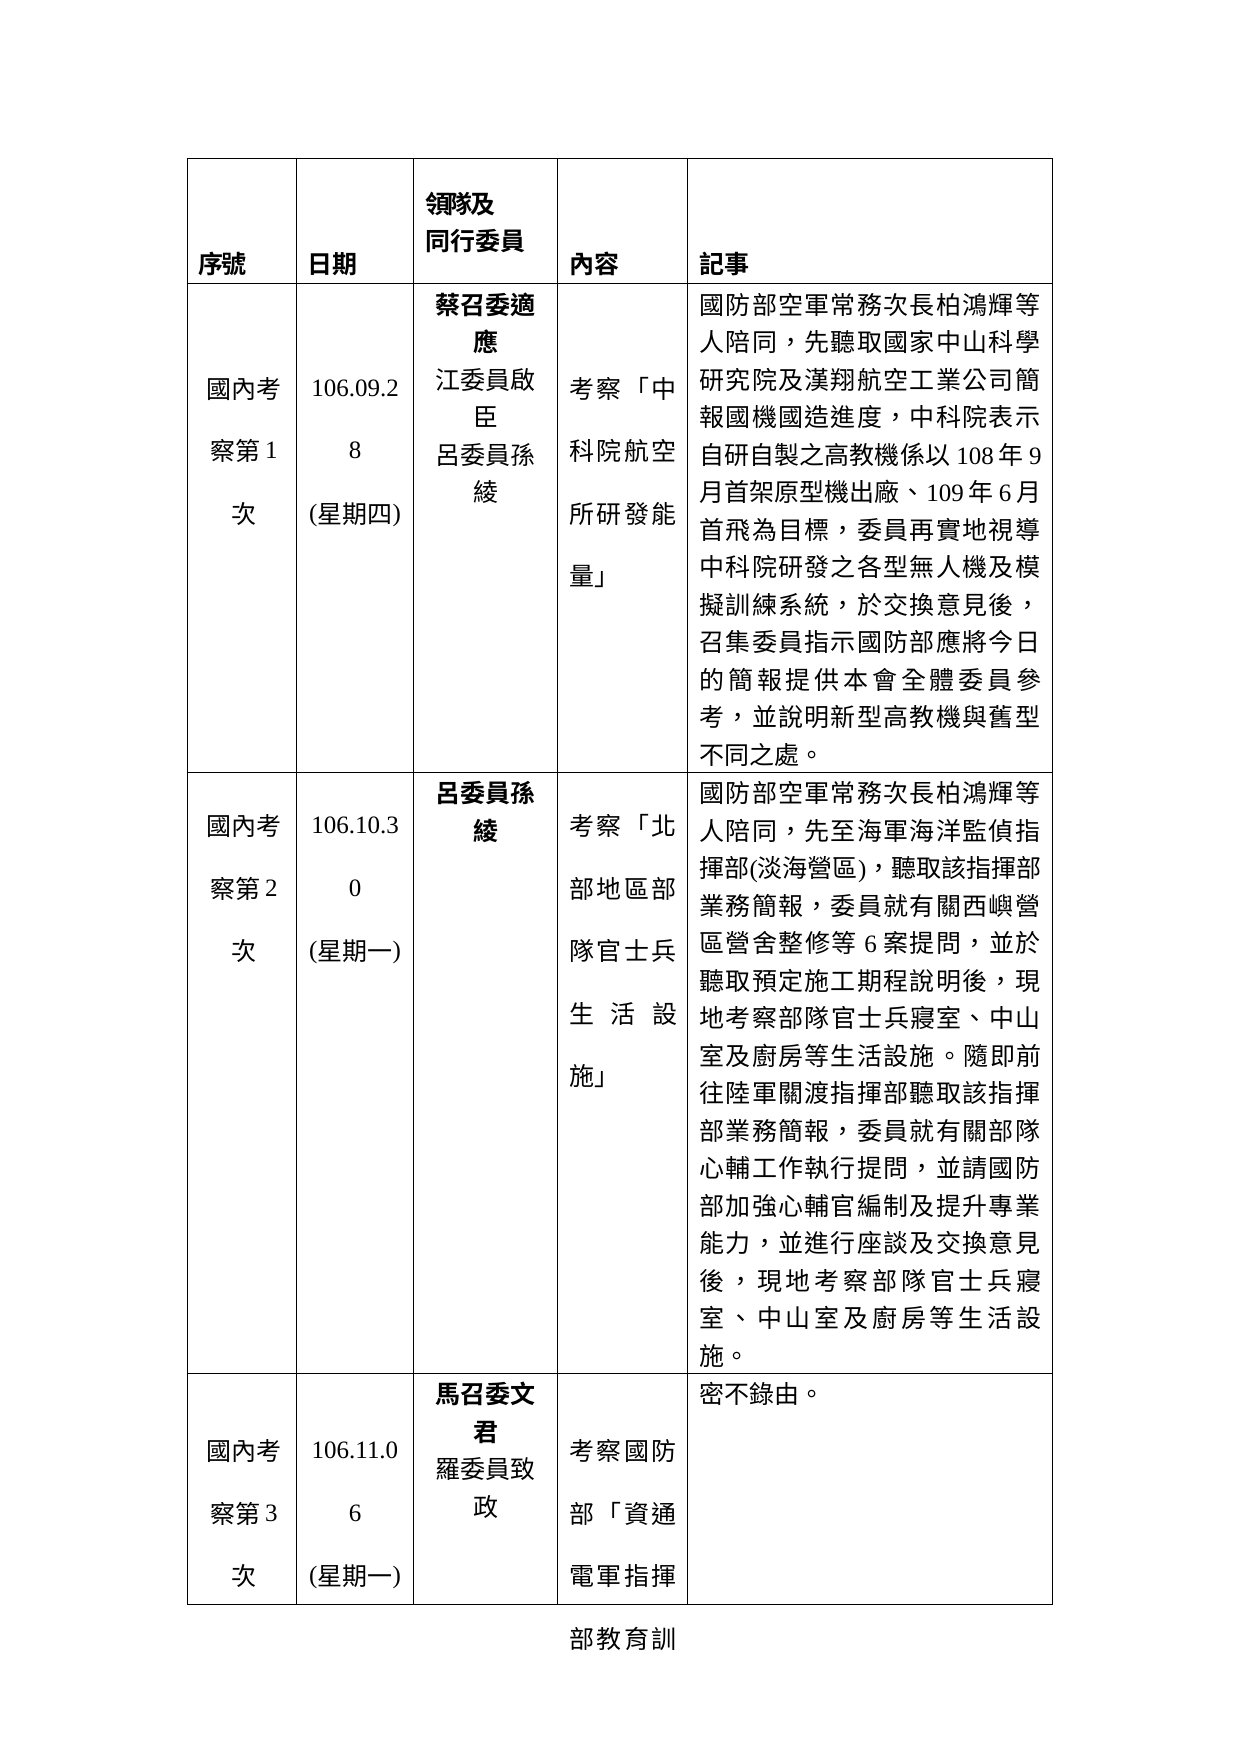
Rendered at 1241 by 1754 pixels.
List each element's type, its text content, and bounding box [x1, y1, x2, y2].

table_cell 國防部空軍常務次長柏鴻輝等人陪同，先至海軍海洋監偵指揮部(淡海營區)，聽取該指揮部業務簡報，委員就有關西嶼營區營舍整修等6案提問，並於聽取預定施工期程說明後，現地考察部隊官士兵寢室、中山室及廚房等生活設施。隨即前往陸軍關渡指揮部聽取該指揮部業務簡報，委員就有關部隊心輔工作執行提問，並請國防部加強心輔官編制及提升專業能力，並進行座談及交換意見後，現地考察部隊官士兵寢室、中山室及廚房等生活設施。 [688, 773, 1052, 1373]
table_cell 國內考察第2次 [188, 773, 296, 1373]
table_cell 106.10.30 (星期一) [297, 773, 413, 1373]
table_cell 呂委員孫綾 [414, 773, 557, 1373]
table_cell 106.09.28 (星期四) [297, 284, 413, 772]
table_cell 考察「中科院航空所研發能量」 [558, 284, 687, 772]
table_cell 蔡召委適應 江委員啟臣 呂委員孫綾 [414, 284, 557, 772]
table_cell 馬召委文君 羅委員致政 [414, 1374, 557, 1604]
table_cell 國防部空軍常務次長柏鴻輝等人陪同，先聽取國家中山科學研究院及漢翔航空工業公司簡報國機國造進度，中科院表示自研自製之高教機係以108年9月首架原型機出廠、109年6月首飛為目標，委員再實地視導中科院研發之各型無人機及模擬訓練系統，於交換意見後，召集委員指示國防部應將今日的簡報提供本會全體委員參考，並說明新型高教機與舊型不同之處。 [688, 284, 1052, 772]
table_cell 密不錄由。 [688, 1374, 1052, 1604]
table_cell 國內考察第1次 [188, 284, 296, 772]
table_header 記事 [688, 159, 1052, 283]
table_cell 考察「北部地區部隊官士兵生活設施」 [558, 773, 687, 1373]
table_header 日期 [297, 159, 413, 283]
table_cell 106.11.06 (星期一) [297, 1374, 413, 1604]
table_cell 考察國防部「資通電軍指揮部教育訓練整備情形」（機密考察） [558, 1374, 687, 1604]
table_header 序號 [188, 159, 296, 283]
table_header 內容 [558, 159, 687, 283]
table_cell 國內考察第3次 [188, 1374, 296, 1604]
table_header 領隊及 同行委員 [414, 159, 557, 283]
